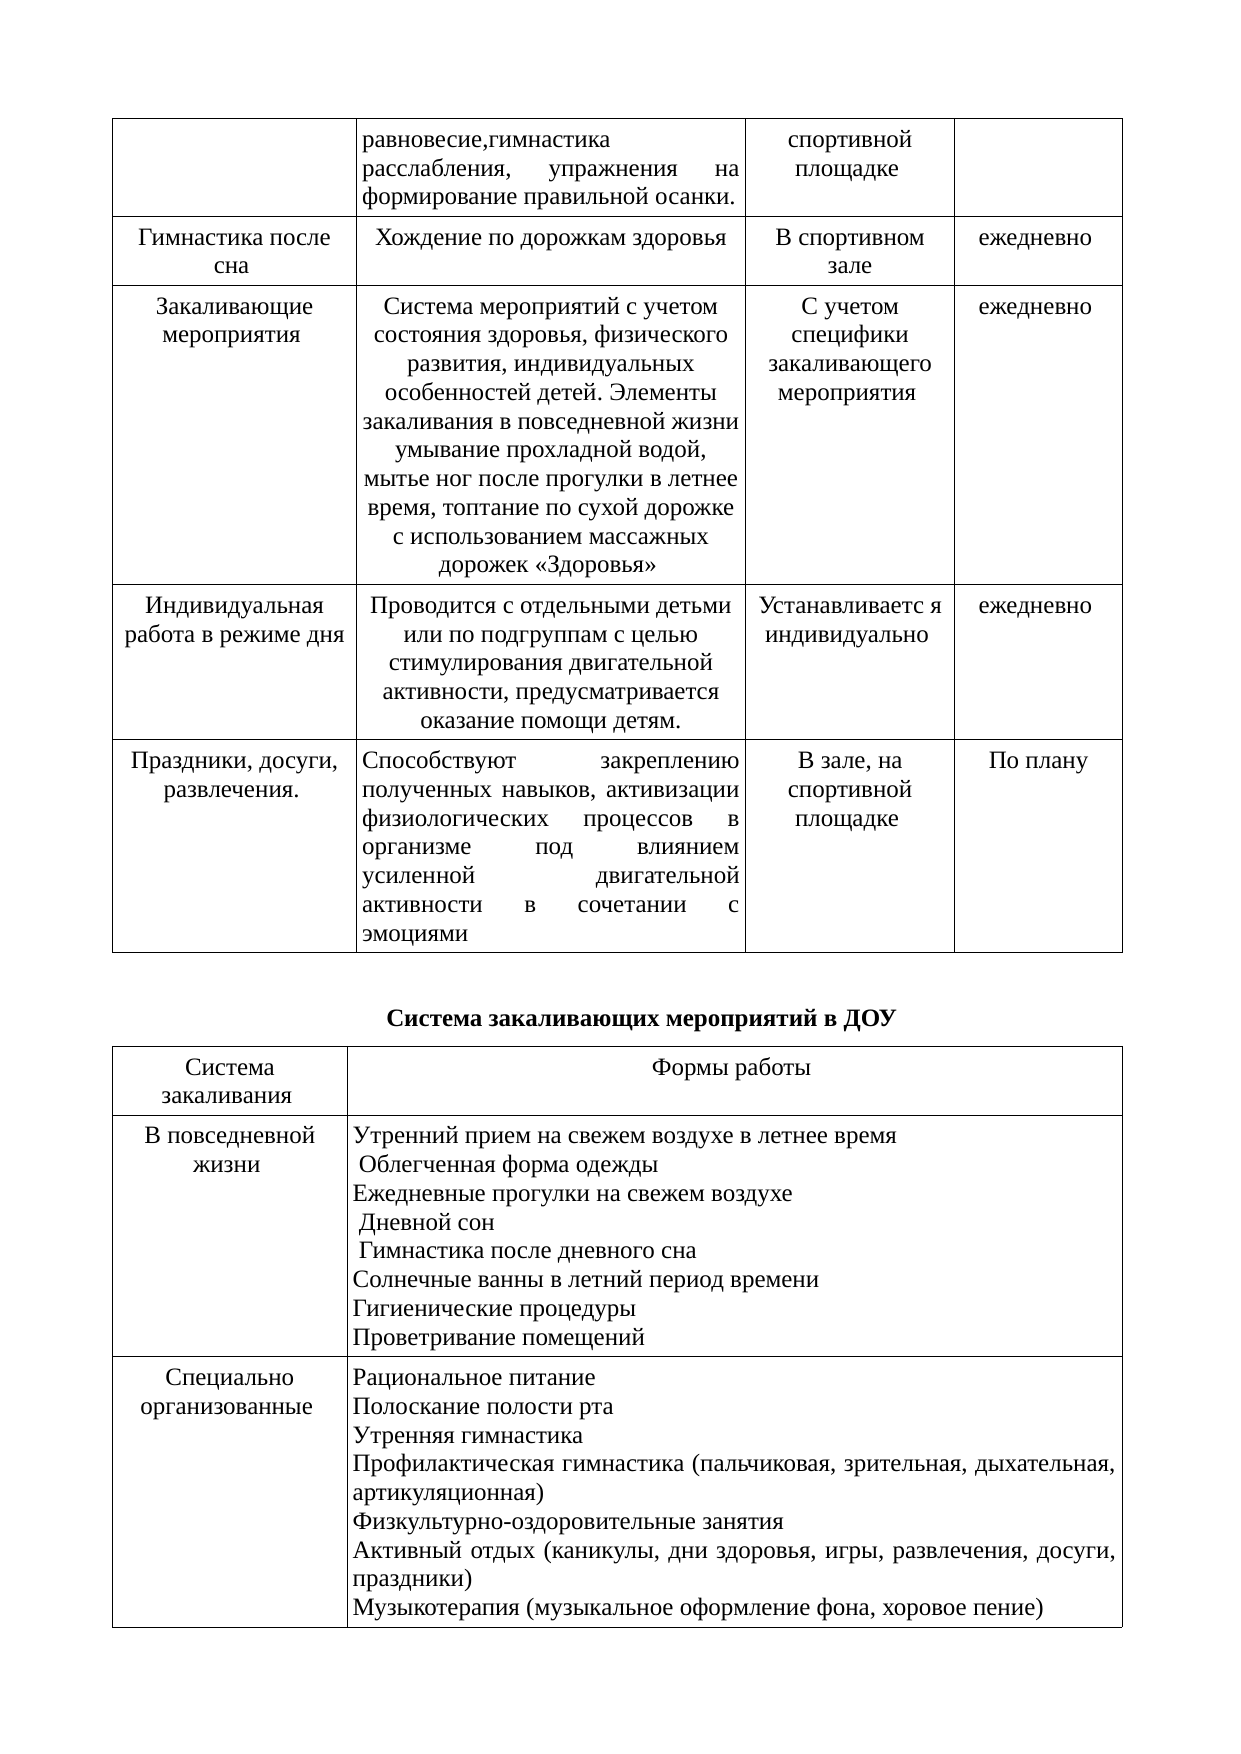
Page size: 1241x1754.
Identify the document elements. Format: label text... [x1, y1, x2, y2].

table_cell Праздники, досуги, развлечения. [113, 740, 356, 952]
table_cell В спортивном зале [746, 217, 954, 285]
table_cell Проводится с отдельными детьми или по подгруппам с целью стимулирования двигательной активности, предусматривается оказание помощи детям. [357, 585, 745, 739]
table_cell По плану [955, 740, 1122, 952]
table_cell Рациональное питание Полоскание полости рта Утренняя гимнастика Профилактическая гимнастика (пальчиковая, зрительная, дыхательная, артикуляционная) Физкультурно-оздоровительные занятия Активный отдых (каникулы, дни здоровья, игры, развлечения, досуги, праздники) Музыкотерапия (музыкальное оформление фона, хоровое пение) [348, 1357, 1122, 1627]
table_cell С учетом специфики закаливающего мероприятия [746, 286, 954, 584]
table_cell [113, 119, 356, 216]
table_cell В повседневной жизни [113, 1116, 347, 1356]
table_cell ежедневно [955, 286, 1122, 584]
table_header Формы работы [348, 1047, 1122, 1115]
table_cell Закаливающие мероприятия [113, 286, 356, 584]
table_cell спортивной площадке [746, 119, 954, 216]
table_cell Индивидуальная работа в режиме дня [113, 585, 356, 739]
table_cell Устанавливаетс я индивидуально [746, 585, 954, 739]
table_cell равновесие,гимнастика расслабления, упражнения на формирование правильной осанки. [357, 119, 745, 216]
table_cell Утренний прием на свежем воздухе в летнее время Облегченная форма одежды Ежедневные прогулки на свежем воздухе Дневной сон Гимнастика после дневного сна Солнечные ванны в летний период времени Гигиенические процедуры Проветривание помещений [348, 1116, 1122, 1356]
table_cell ежедневно [955, 585, 1122, 739]
table_cell В зале, на спортивной площадке [746, 740, 954, 952]
table_header Система закаливания [113, 1047, 347, 1115]
table_cell [955, 119, 1122, 216]
text Система закаливающих мероприятий в ДОУ [112, 1003, 1122, 1031]
table_cell ежедневно [955, 217, 1122, 285]
table_cell Система мероприятий с учетом состояния здоровья, физического развития, индивидуальных особенностей детей. Элементы закаливания в повседневной жизни умывание прохладной водой, мытье ног после прогулки в летнее время, топтание по сухой дорожке с использованием массажных дорожек «Здоровья» [357, 286, 745, 584]
table_cell Способствуют закреплению полученных навыков, активизации физиологических процессов в организме под влиянием усиленной двигательной активности в сочетании с эмоциями [357, 740, 745, 952]
table_cell Хождение по дорожкам здоровья [357, 217, 745, 285]
table_cell Специально организованные [113, 1357, 347, 1627]
table_cell Гимнастика после сна [113, 217, 356, 285]
